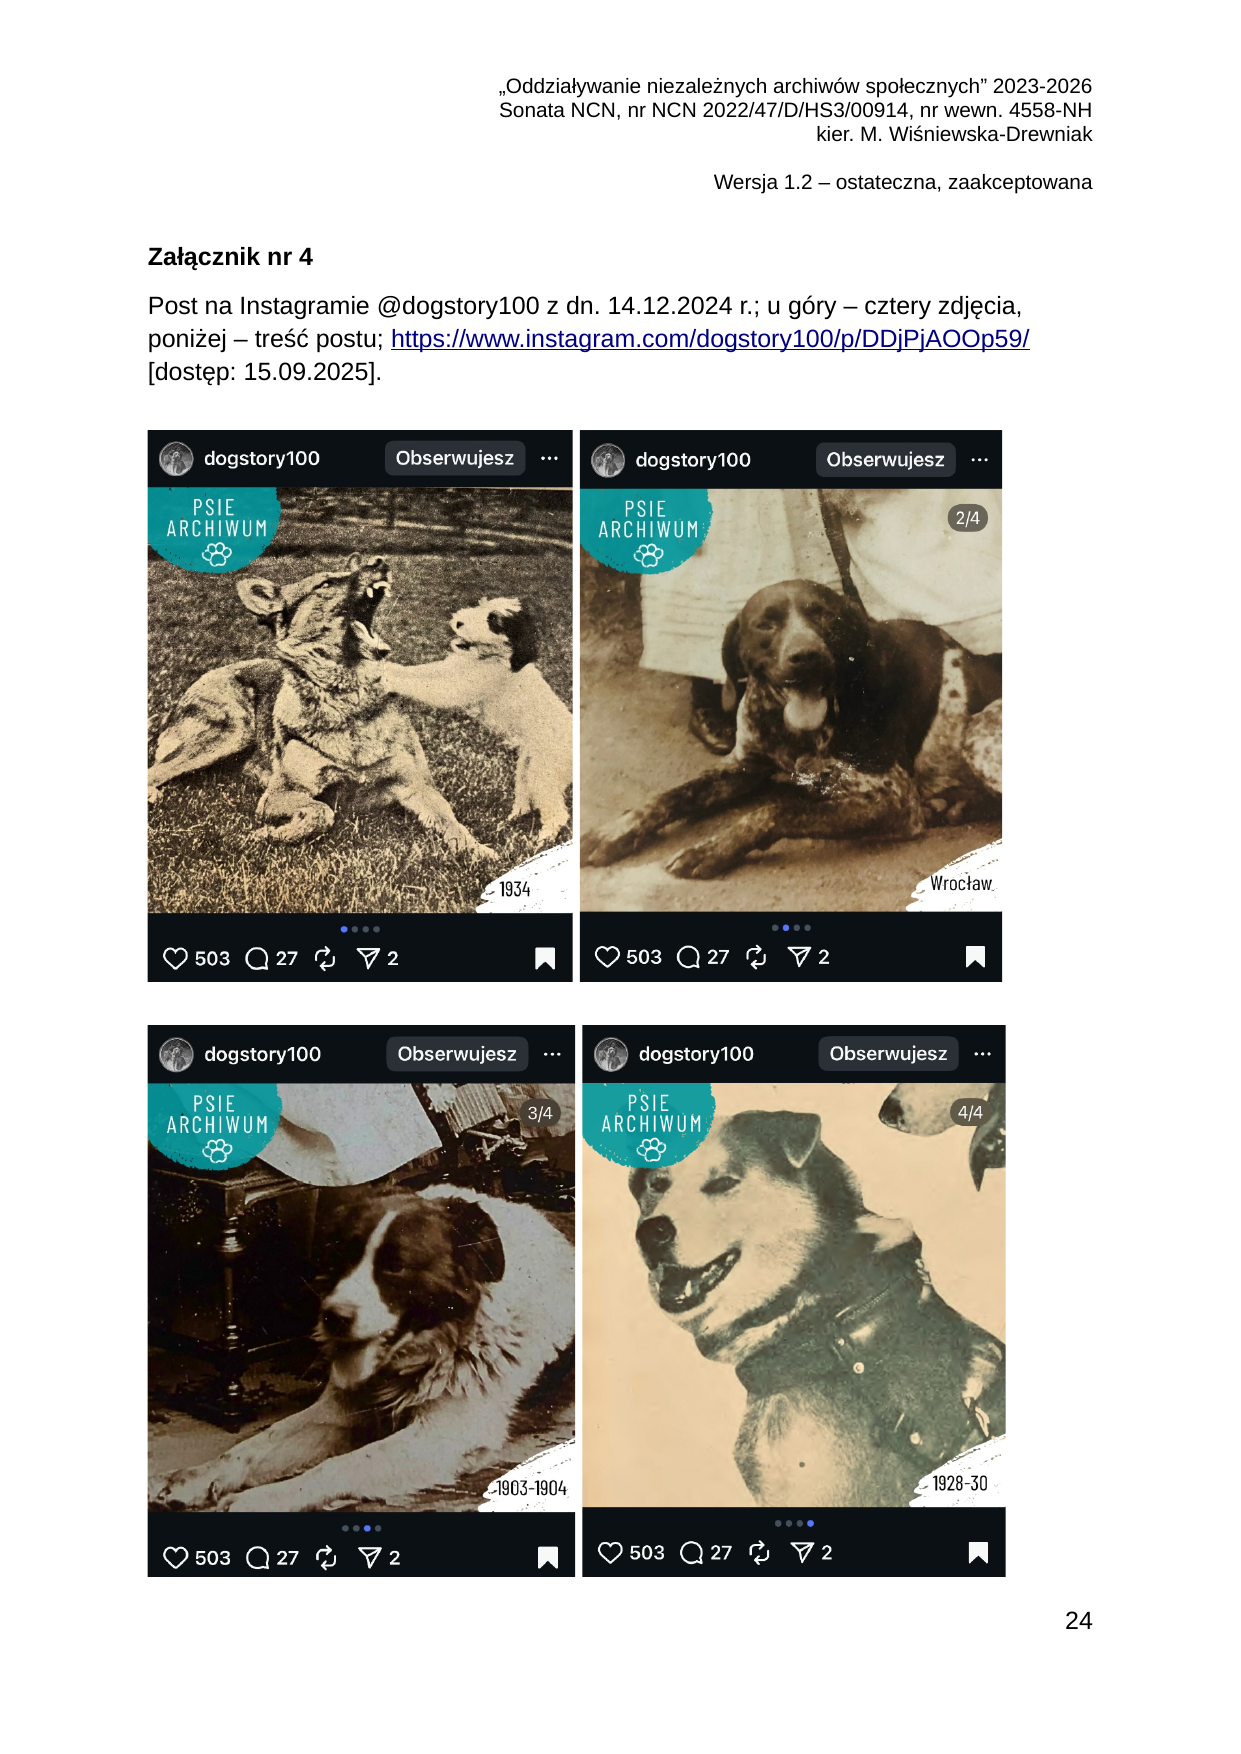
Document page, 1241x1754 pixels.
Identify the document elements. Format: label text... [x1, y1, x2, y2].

text Post na Instagramie @dogstory100 z dn. 14.12.2024 r.; u góry – cztery zdjęcia, poniżej – treść postu; https://www.instagram.com/dogstory100/p/DDjPjAOOp59/ [dostęp: 15.09.2025]. [148, 291, 1093, 386]
text Załącznik nr 4 [148, 241, 1093, 270]
